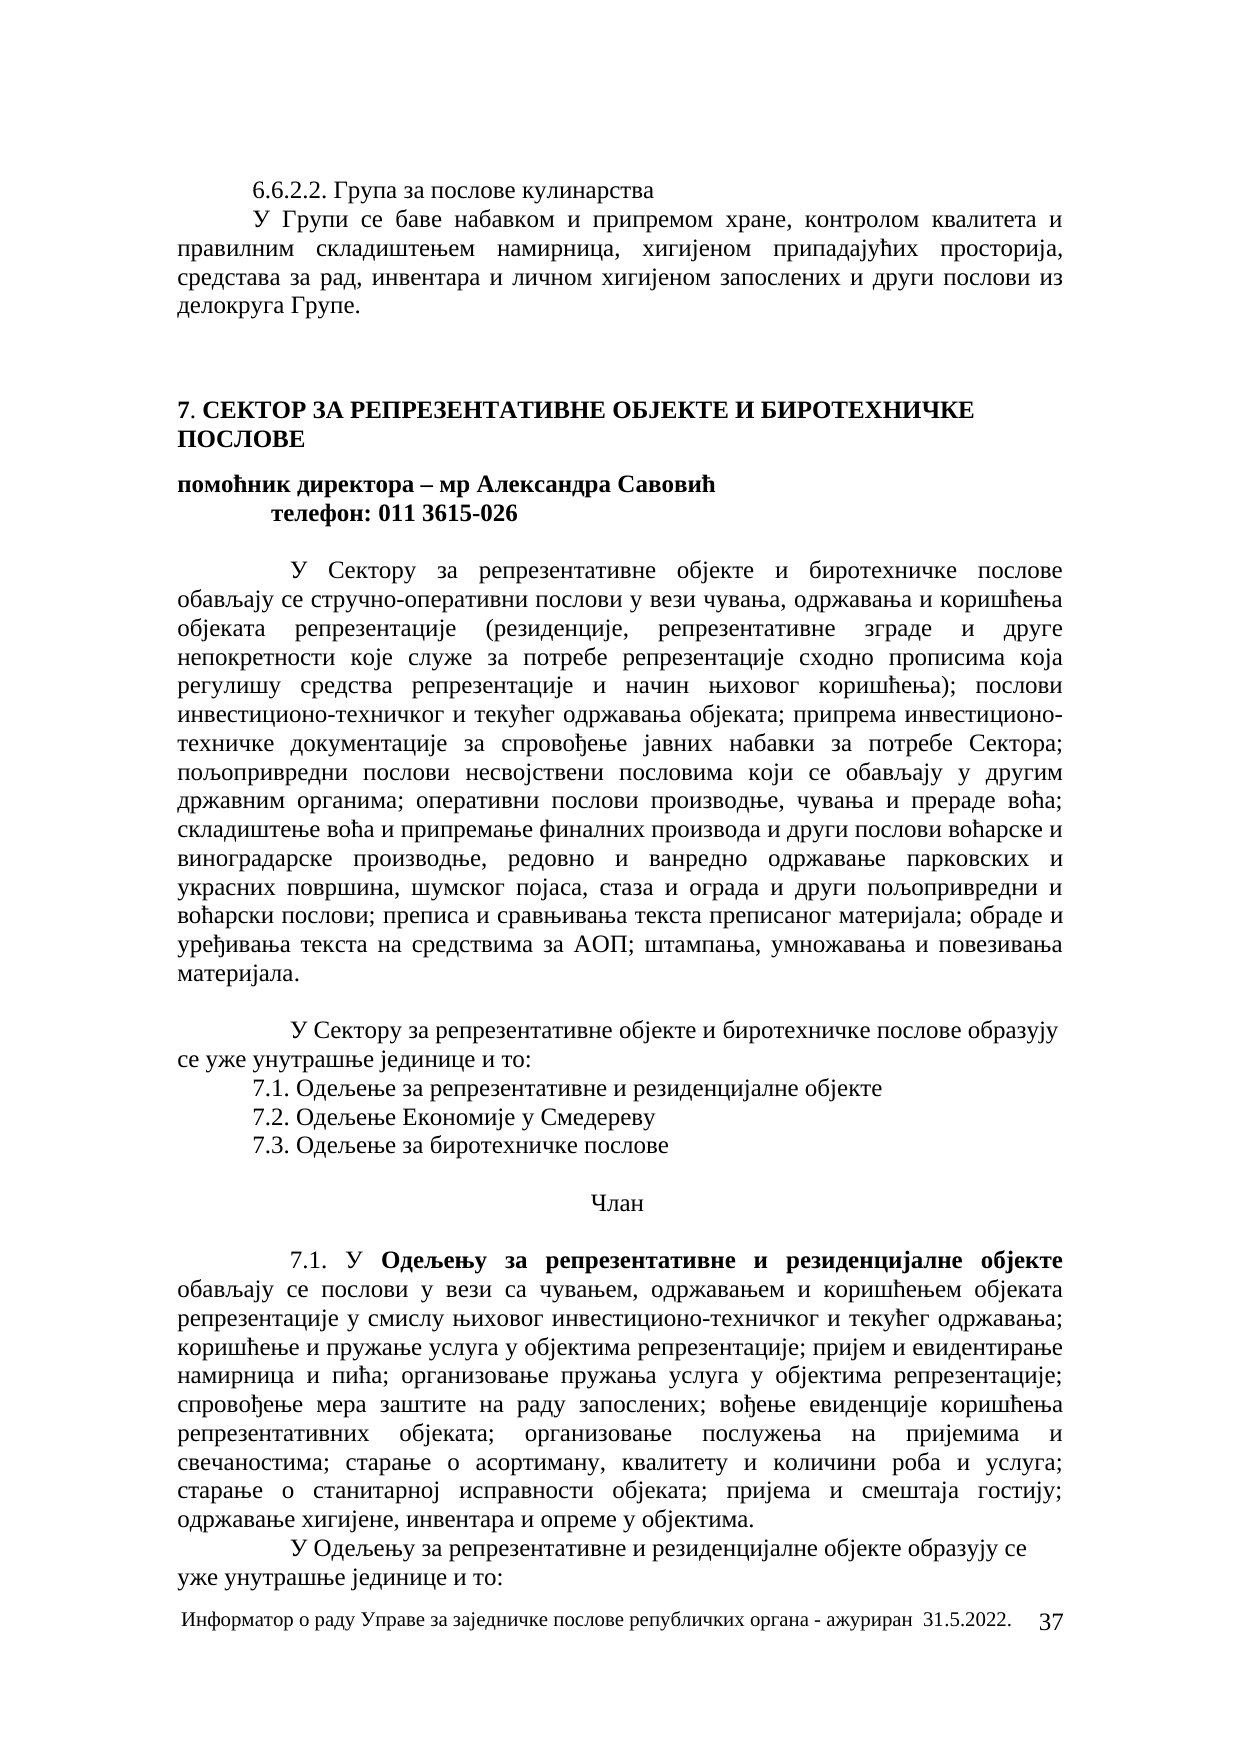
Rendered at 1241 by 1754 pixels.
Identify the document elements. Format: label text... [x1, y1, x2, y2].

text 7.3. Oдељење за биротехничке послове [177, 1131, 1063, 1159]
text 6.6.2.2. Група за послове кулинарства [177, 175, 1063, 204]
text У Сектору за репрезентативне објекте и биротехничке послове образују се уже унутрашње јединице и то: [177, 1016, 1063, 1073]
text У Сектору за репрезентативне објекте и биротехничке послове обављају се стручно-оперативни послови у вези чувања, одржавања и коришћења објеката репрезентације (резиденције, репрезентативне зграде и друге непокретности које служе за потребе репрезентације сходно прописима која регулишу средства репрезентације и начин њиховог коришћења); послови инвестиционо-техничког и текућег одржавања објеката; припрема инвестиционо-техничке документације за спровођење јавних набавки за потребе Сектора; пољопривредни послови несвојствени пословима који се обављају у другим државним органима; оперативни послови производње, чувања и прераде воћа; складиштење воћа и припремање финалних производа и други послови воћарске и виноградарске производње, редовно и ванредно одржавање парковских и украсних површина, шумског појаса, стаза и ограда и други пољопривредни и воћарски послови; преписa и сравњивањa текста преписаног материјалa; обрадe и уређивањa текста на средствима за АОП; штампања, умножавања и повезивања материјала. [177, 556, 1063, 987]
text 7. СЕКТОР ЗА РЕПРЕЗЕНТАТИВНЕ ОБЈЕКТЕ И БИРОТЕХНИЧКЕ ПОСЛОВЕ [177, 395, 1063, 452]
text телефон: 011 3615-026 [177, 498, 1063, 527]
text У Одељењу за репрезентативне и резиденцијалне објекте образују се уже унутрашње јединице и то: [177, 1533, 1063, 1591]
text 7.1. У Одељењу за репрезентативне и резиденцијалне објекте обављају се послови у вези са чувањем, одржавањем и коришћењем објеката репрезентације у смислу њиховог инвестиционо-техничког и текућег одржавања; коришћење и пружање услуга у објектима репрезентације; пријем и евидентирање намирница и пића; организовање пружања услуга у објектима репрезентације; спровођење мера заштите на раду запослених; вођење евиденције коришћења репрезентативних објеката; организовање послужења на пријемима и свечаностима; старање о асортиману, квалитету и количини роба и услуга; старање о станитарној исправности објеката; пријема и смештаја гостију; одржавање хигијене, инвентара и опреме у објектима. [177, 1246, 1063, 1533]
text Члан [177, 1188, 1063, 1217]
text 7.1. Одељење за репрезентативне и резиденцијалне објекте [177, 1073, 1063, 1102]
text У Групи се баве набавком и припремом хране, контролом квалитета и правилним складиштењем намирница, хигијеном припадајућих просторија, средстава за рад, инвентара и личном хигијеном запослених и други послови из делокруга Групе. [177, 204, 1063, 319]
text 7.2. Одељење Економије у Смедереву [177, 1102, 1063, 1131]
text помоћник директора – мр Александра Савовић [177, 469, 1063, 498]
